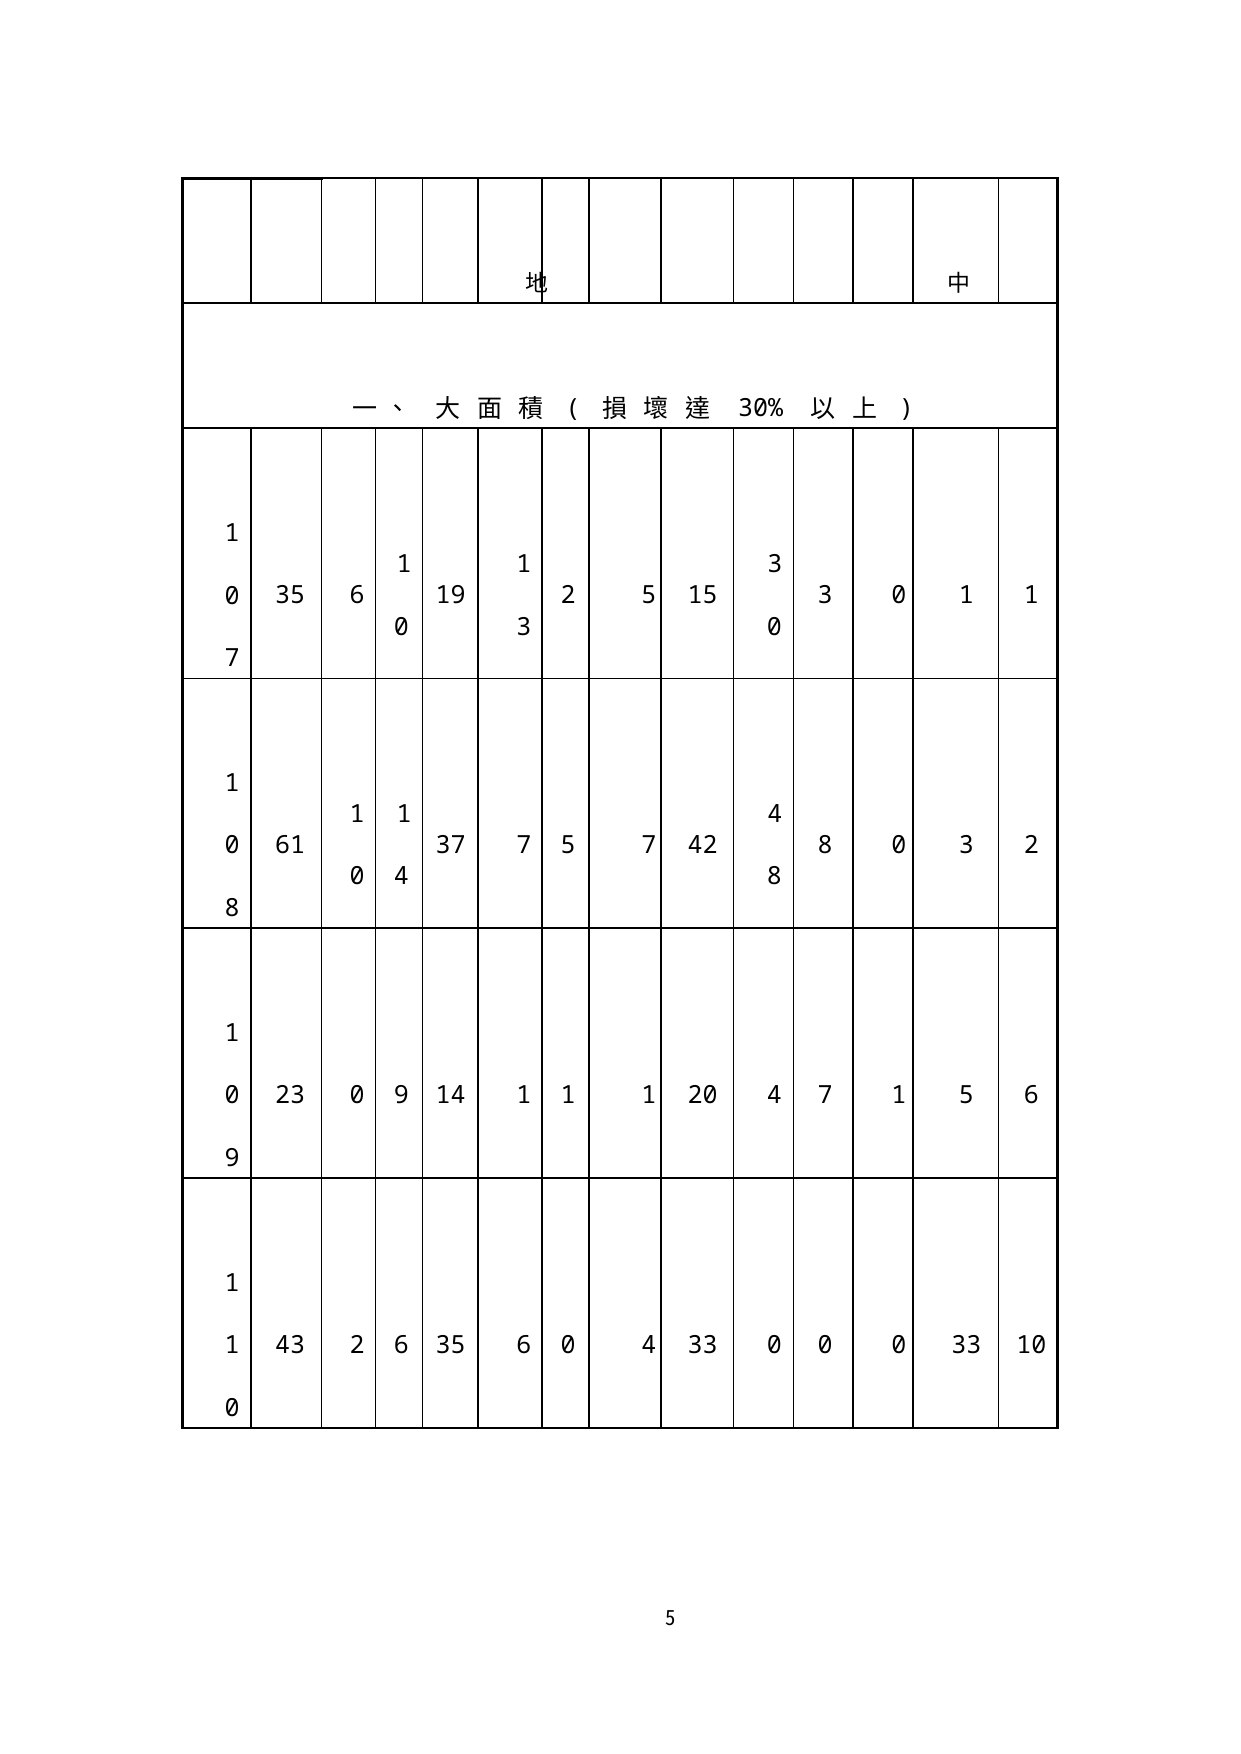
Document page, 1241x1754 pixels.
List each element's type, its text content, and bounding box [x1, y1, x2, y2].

table_cell 1 [590, 929, 660, 1177]
table_cell 7 [479, 679, 541, 927]
table_cell 107 [184, 429, 250, 678]
table_cell 3 [794, 429, 852, 678]
table_cell 14 [423, 929, 477, 1177]
table_cell 0 [543, 1179, 588, 1427]
table_cell 4 [734, 929, 793, 1177]
table_cell 42 [662, 679, 733, 927]
table_cell 108 [184, 679, 250, 927]
table_cell 6 [376, 1179, 422, 1427]
table_cell 高中職 [322, 179, 375, 302]
table_cell 室內 [543, 179, 588, 302]
table_cell 7 [794, 929, 852, 1177]
table_cell 0 [854, 1179, 912, 1427]
table_cell 0 [794, 1179, 852, 1427]
table_cell [662, 179, 733, 302]
table_cell 7 [590, 679, 660, 927]
table_cell 20 [662, 929, 733, 1177]
table_cell 0 [854, 429, 912, 678]
table_cell 5 [590, 429, 660, 678]
table_cell 9 [376, 929, 422, 1177]
table_cell 35 [252, 429, 321, 678]
table_cell 1 [854, 929, 912, 1177]
table_cell 5 [914, 929, 998, 1177]
table_cell 109 [184, 929, 250, 1177]
table_cell 43 [252, 1179, 321, 1427]
table_cell 2 [322, 1179, 375, 1427]
table_header 年度 [184, 180, 250, 302]
table_cell [590, 179, 660, 302]
table_cell 1 [543, 929, 588, 1177]
table_cell 110 [184, 1179, 250, 1427]
table_cell 半室內場地 [479, 179, 541, 302]
table_cell 23 [252, 929, 321, 1177]
table_cell 5 [543, 679, 588, 927]
table_cell 0 [854, 679, 912, 927]
table_cell 2 [999, 679, 1056, 927]
table_cell 國中 [376, 179, 422, 302]
table_cell 1 [914, 429, 998, 678]
table_cell 0 [322, 929, 375, 1177]
table_cell 48 [734, 679, 793, 927]
table_cell 15 [662, 429, 733, 678]
table_cell 一、大面積(損壞達30%以上) [184, 304, 1056, 427]
table_cell 10 [322, 679, 375, 927]
table_cell 1 [999, 429, 1056, 678]
table_cell 規劃設計中 [914, 179, 998, 302]
table_cell 招標中 [854, 179, 912, 302]
table_cell 施工中 [794, 179, 852, 302]
table_cell 3 [914, 679, 998, 927]
table_header 補助總校數 [252, 180, 321, 302]
table_cell [423, 179, 477, 302]
table_cell 35 [423, 1179, 477, 1427]
table_cell 10 [376, 429, 422, 678]
table_cell 0 [734, 1179, 793, 1427]
table_cell 30 [734, 429, 793, 678]
table_cell 13 [479, 429, 541, 678]
table_cell 6 [999, 929, 1056, 1177]
table_cell 4 [590, 1179, 660, 1427]
table_cell 33 [914, 1179, 998, 1427]
table_cell 2 [543, 429, 588, 678]
table_cell 6 [322, 429, 375, 678]
table_cell 61 [252, 679, 321, 927]
table_cell 6 [479, 1179, 541, 1427]
table_cell 33 [662, 1179, 733, 1427]
table_cell 10 [999, 1179, 1056, 1427]
table_cell 19 [423, 429, 477, 678]
table_cell 37 [423, 679, 477, 927]
table_cell 14 [376, 679, 422, 927]
table_cell 8 [794, 679, 852, 927]
table_cell [999, 179, 1056, 302]
table_cell 1 [479, 929, 541, 1177]
table_cell 已完工 [734, 179, 793, 302]
